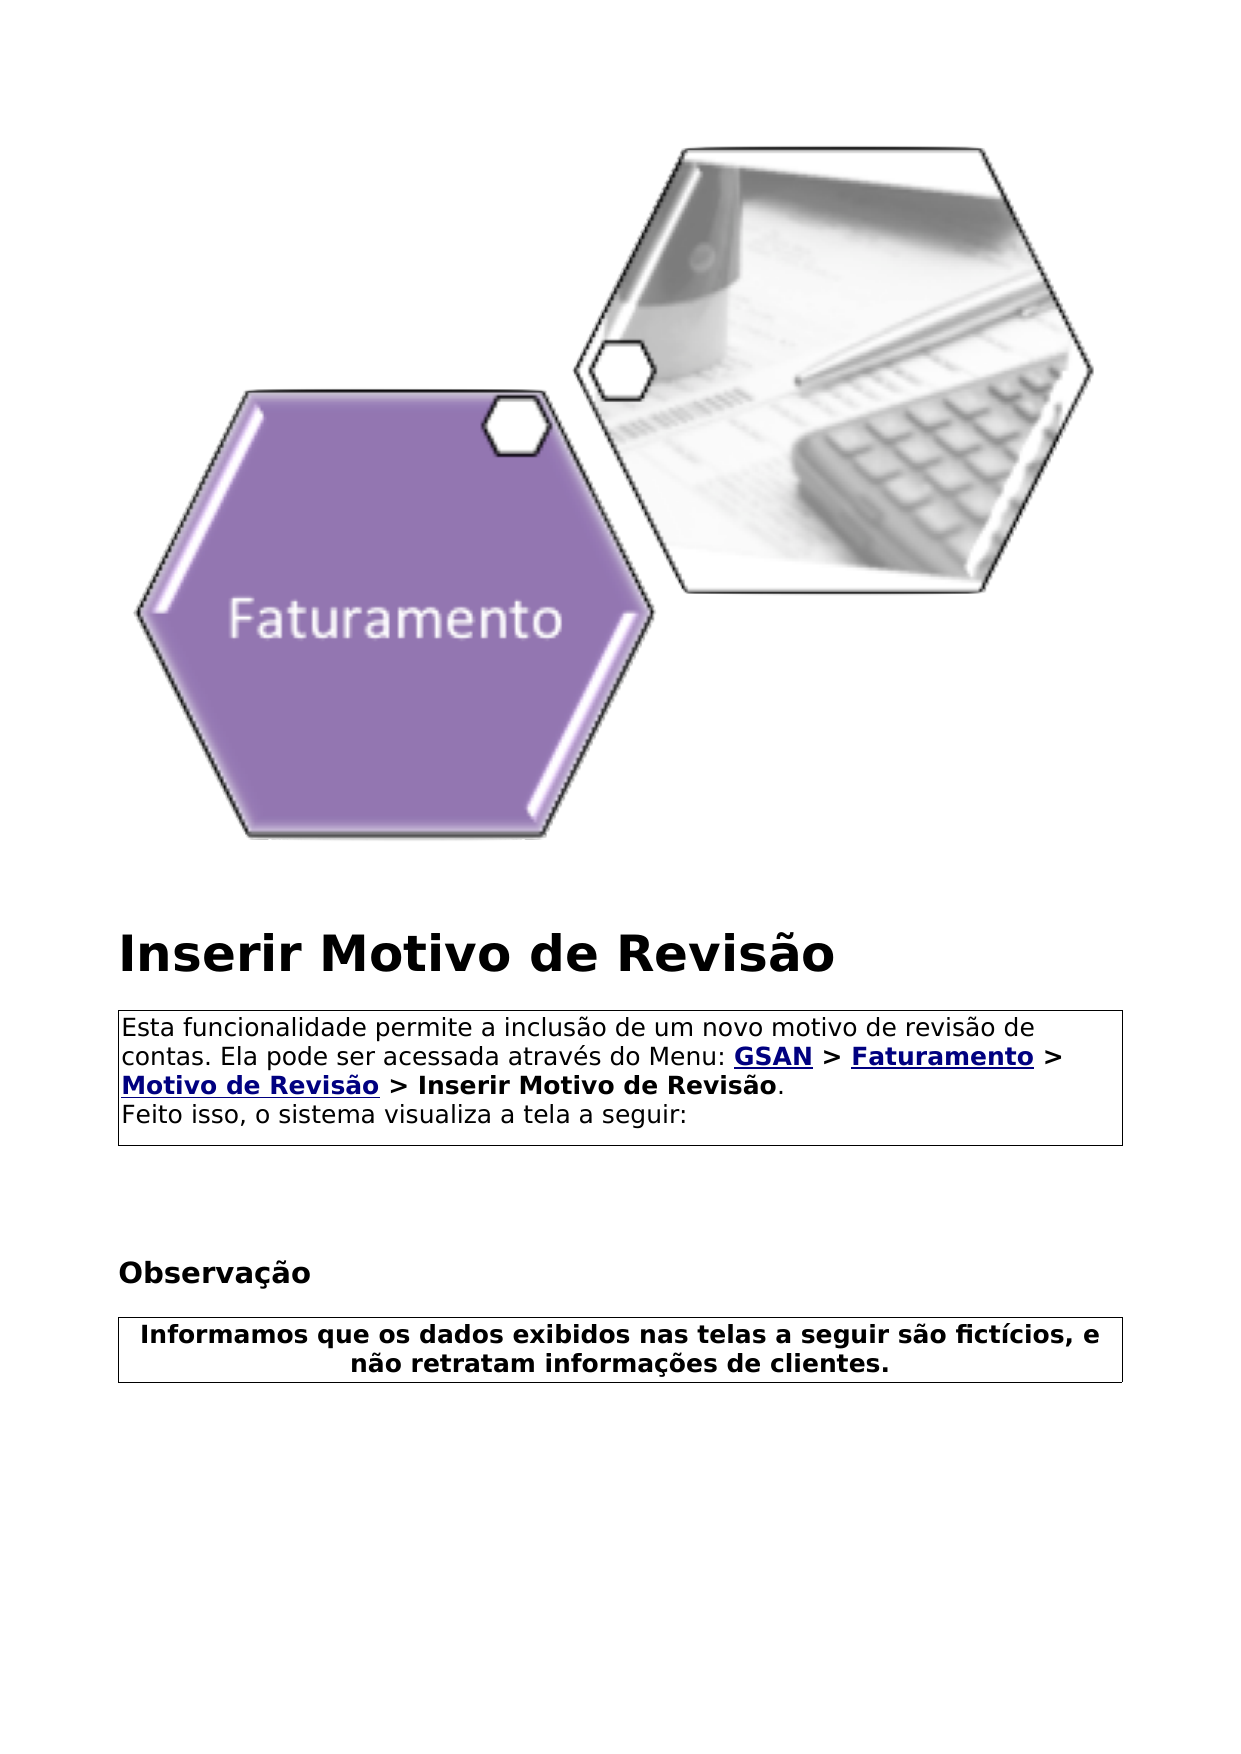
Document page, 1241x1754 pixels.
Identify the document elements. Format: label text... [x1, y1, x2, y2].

picture [118, 118, 1123, 858]
subtitle Inserir Motivo de Revisão [118, 925, 1122, 983]
table_header Informamos que os dados exibidos nas telas a seguir são fictícios, e não retratam informações de clientes. [119, 1318, 1122, 1382]
subtitle Observação [118, 1256, 1122, 1290]
table_header Esta funcionalidade permite a inclusão de um novo motivo de revisão de contas. Ela pode ser acessada através do Menu: GSAN > Faturamento > Motivo de Revisão > Inserir Motivo de Revisão. Feito isso, o sistema visualiza a tela a seguir: [119, 1011, 1122, 1145]
